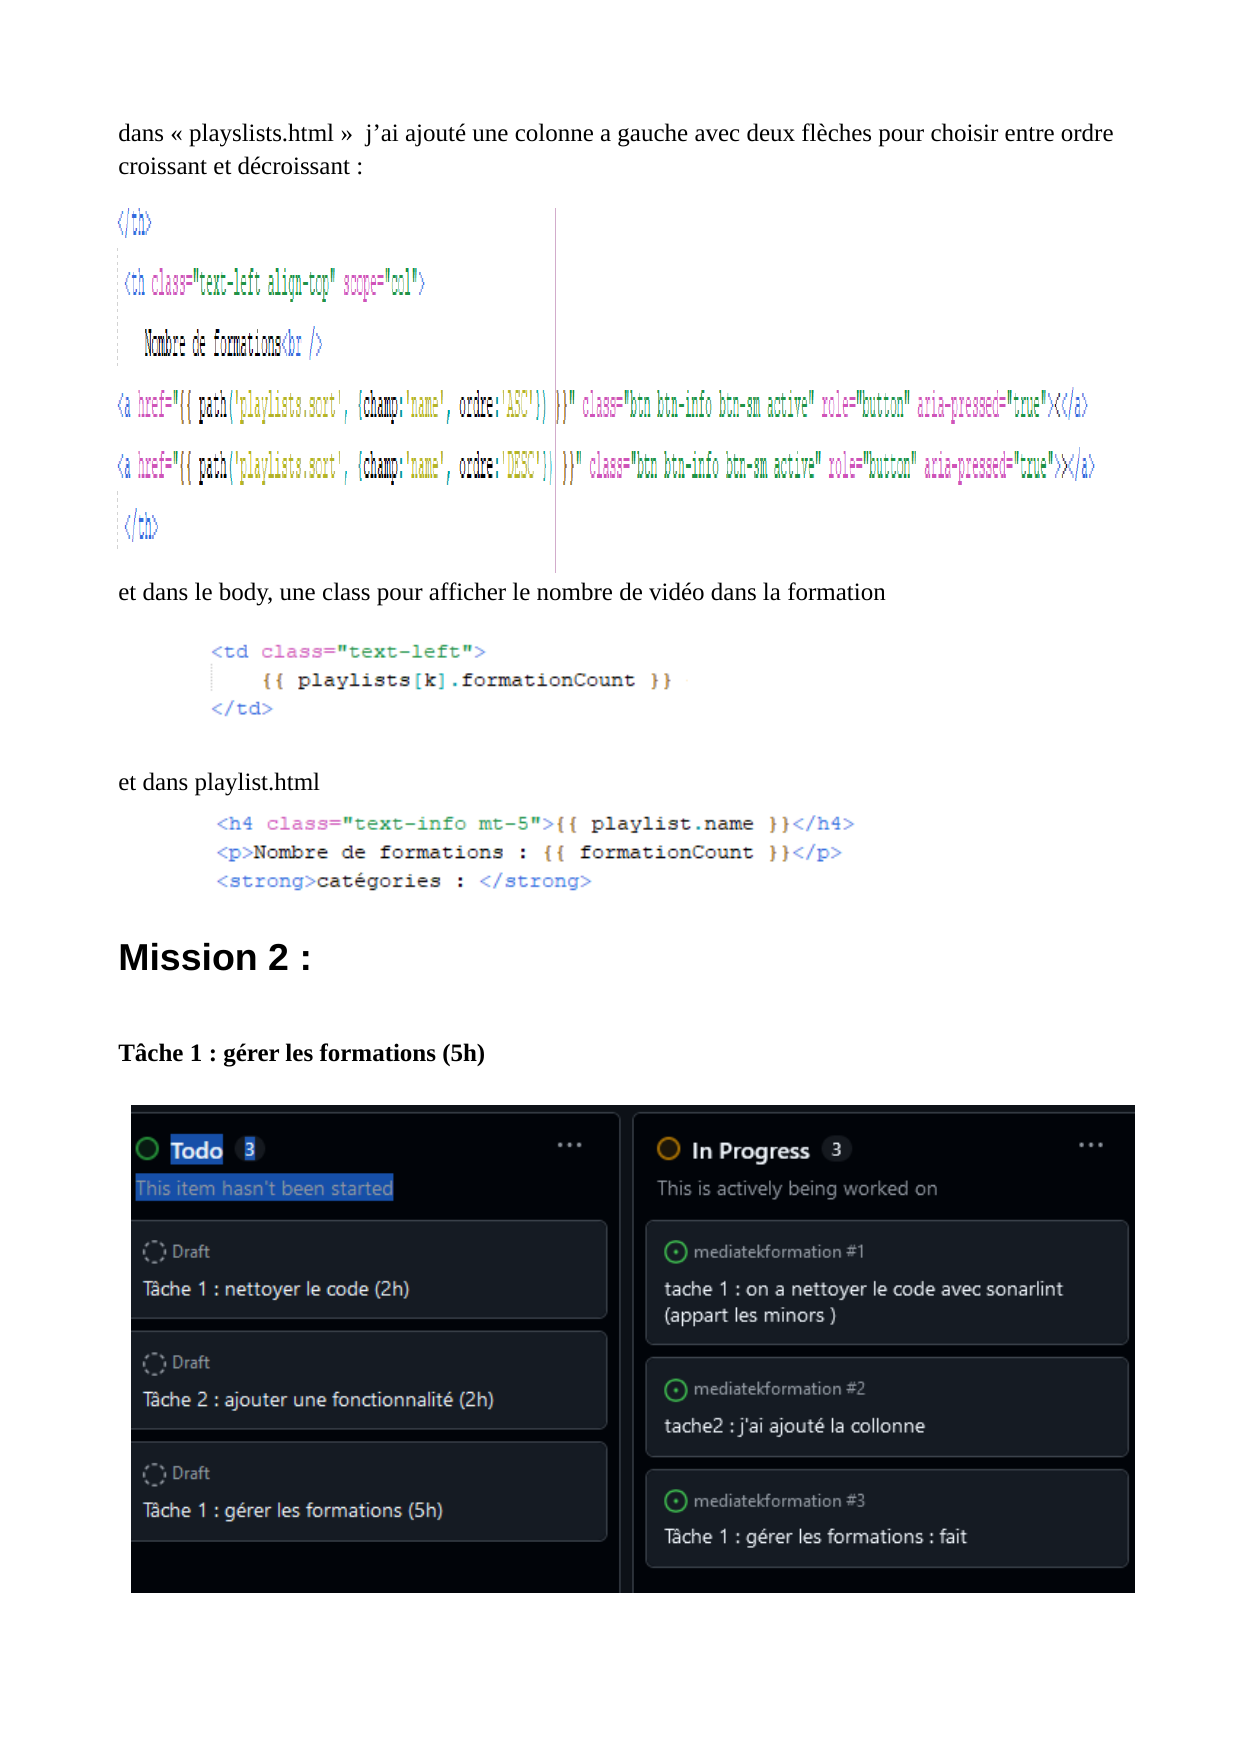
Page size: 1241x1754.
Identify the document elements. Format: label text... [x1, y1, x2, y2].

text et dans playlist.html [118, 767, 1122, 796]
text Tâche 1 : gérer les formations (5h) [118, 1038, 1122, 1067]
subtitle Mission 2 : [118, 935, 1122, 978]
picture [186, 631, 688, 729]
picture [116, 208, 1121, 573]
text dans « playslists.html » j’ai ajouté une colonne a gauche avec deux flèches pour choisir entre ordre croissant et décroissant : [118, 118, 1122, 180]
picture [131, 1105, 1135, 1593]
text et dans le body, une class pour afficher le nombre de vidéo dans la formation [118, 199, 1122, 606]
picture [204, 815, 869, 892]
